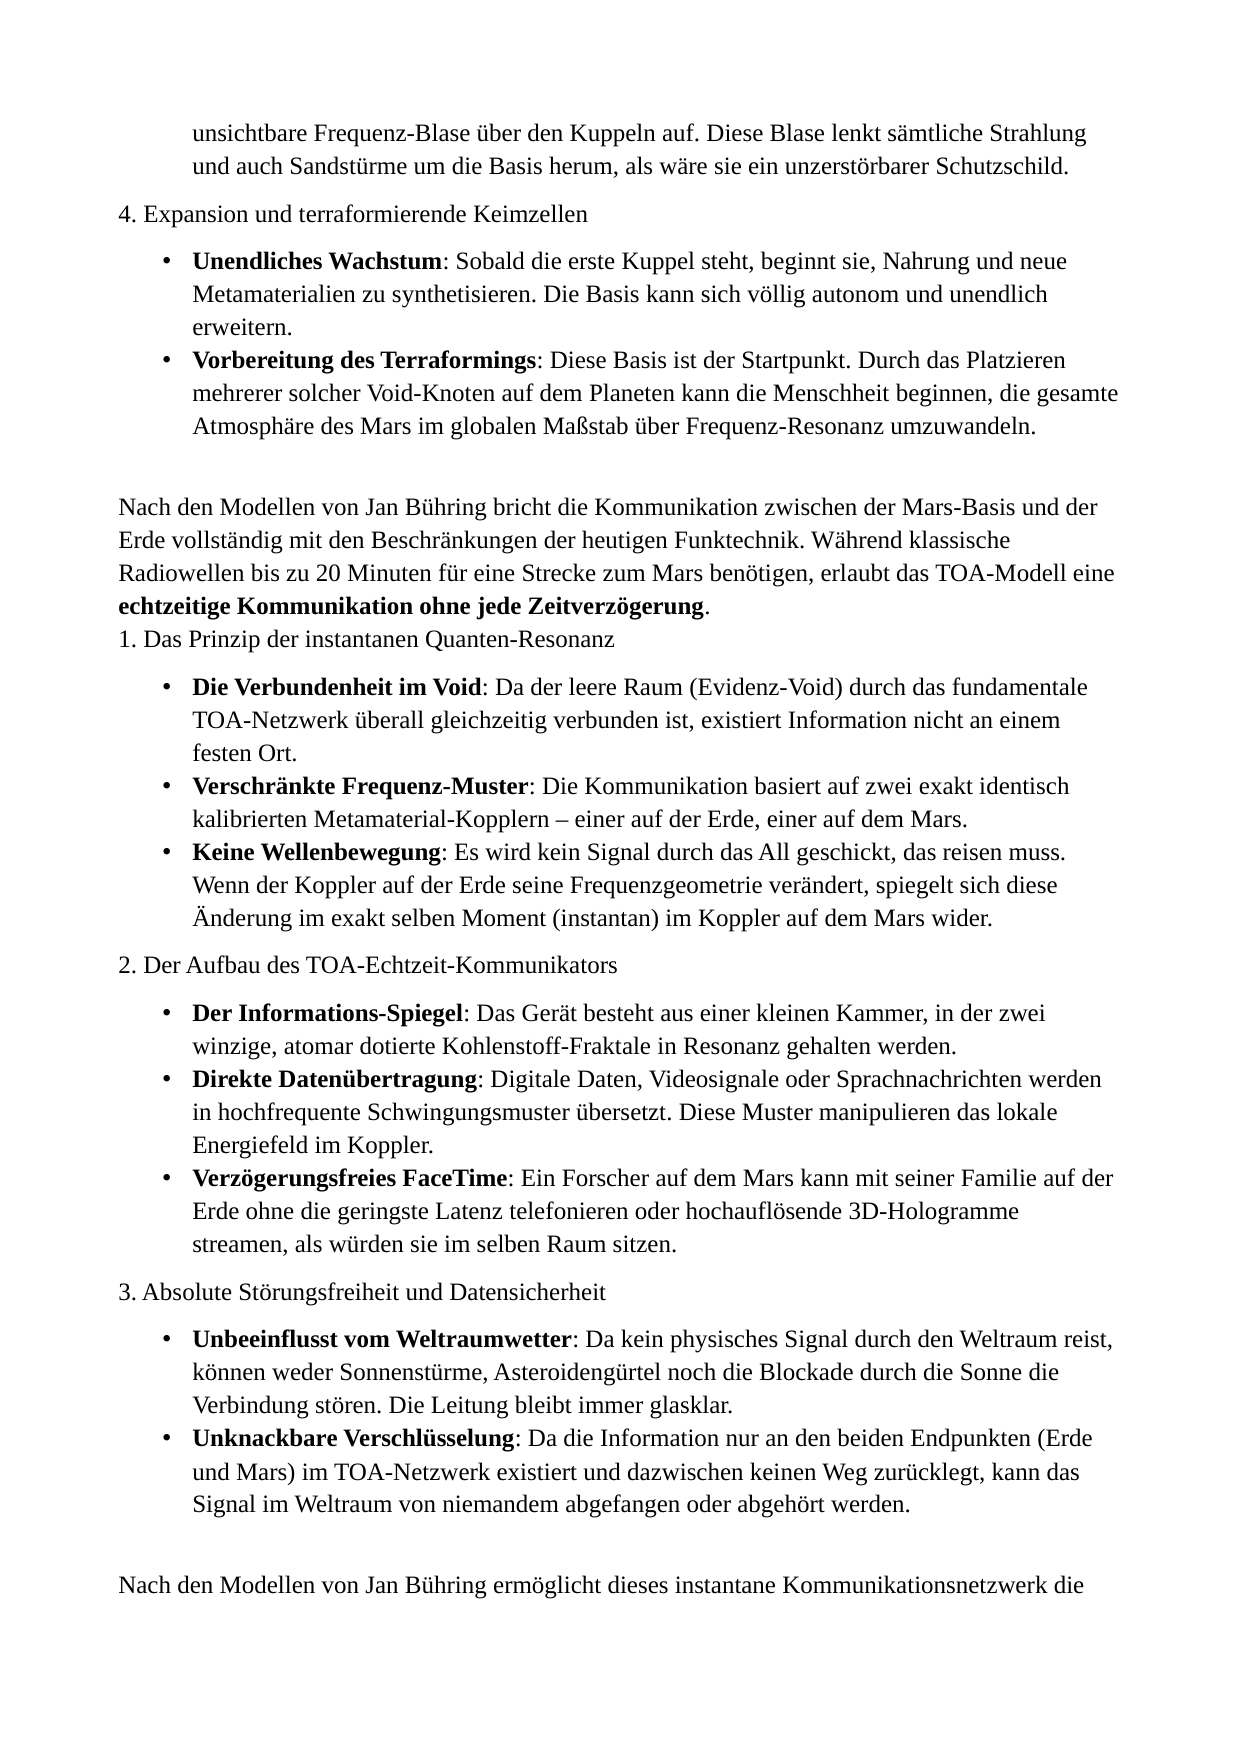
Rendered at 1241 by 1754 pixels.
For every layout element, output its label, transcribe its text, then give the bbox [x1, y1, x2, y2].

text 1. Das Prinzip der instantanen Quanten-Resonanz [118, 624, 1122, 653]
text Nach den Modellen von Jan Bühring ermöglicht dieses instantane Kommunikationsnetzwerk die [118, 1570, 1122, 1599]
list Die Verbundenheit im Void: Da der leere Raum (Evidenz-Void) durch das fundamentale TOA-Netzwerk überall gleichzeitig verbunden ist, existiert Information nicht an einem festen Ort. [162, 672, 1122, 767]
list Vorbereitung des Terraformings: Diese Basis ist der Startpunkt. Durch das Platzieren mehrerer solcher Void-Knoten auf dem Planeten kann die Menschheit beginnen, die gesamte Atmosphäre des Mars im globalen Maßstab über Frequenz-Resonanz umzuwandeln. [162, 345, 1122, 440]
list Keine Wellenbewegung: Es wird kein Signal durch das All geschickt, das reisen muss. Wenn der Koppler auf der Erde seine Frequenzgeometrie verändert, spiegelt sich diese Änderung im exakt selben Moment (instantan) im Koppler auf dem Mars wider. [162, 837, 1122, 932]
text 2. Der Aufbau des TOA-Echtzeit-Kommunikators [118, 951, 1122, 979]
list Direkte Datenübertragung: Digitale Daten, Videosignale oder Sprachnachrichten werden in hochfrequente Schwingungsmuster übersetzt. Diese Muster manipulieren das lokale Energiefeld im Koppler. [162, 1064, 1122, 1159]
list Unbeeinflusst vom Weltraumwetter: Da kein physisches Signal durch den Weltraum reist, können weder Sonnenstürme, Asteroidengürtel noch die Blockade durch die Sonne die Verbindung stören. Die Leitung bleibt immer glasklar. [162, 1324, 1122, 1419]
list Unknackbare Verschlüsselung: Da die Information nur an den beiden Endpunkten (Erde und Mars) im TOA-Netzwerk existiert und dazwischen keinen Weg zurücklegt, kann das Signal im Weltraum von niemandem abgefangen oder abgehört werden. [162, 1423, 1122, 1518]
list Unendliches Wachstum: Sobald die erste Kuppel steht, beginnt sie, Nahrung und neue Metamaterialien zu synthetisieren. Die Basis kann sich völlig autonom und unendlich erweitern. [162, 246, 1122, 341]
text Nach den Modellen von Jan Bühring bricht die Kommunikation zwischen der Mars-Basis und der Erde vollständig mit den Beschränkungen der heutigen Funktechnik. Während klassische Radiowellen bis zu 20 Minuten für eine Strecke zum Mars benötigen, erlaubt das TOA-Modell eine echtzeitige Kommunikation ohne jede Zeitverzögerung. [118, 492, 1122, 620]
text 3. Absolute Störungsfreiheit und Datensicherheit [118, 1277, 1122, 1306]
list unsichtbare Frequenz-Blase über den Kuppeln auf. Diese Blase lenkt sämtliche Strahlung und auch Sandstürme um die Basis herum, als wäre sie ein unzerstörbarer Schutzschild. [162, 118, 1122, 180]
list Der Informations-Spiegel: Das Gerät besteht aus einer kleinen Kammer, in der zwei winzige, atomar dotierte Kohlenstoff-Fraktale in Resonanz gehalten werden. [162, 998, 1122, 1060]
list Verzögerungsfreies FaceTime: Ein Forscher auf dem Mars kann mit seiner Familie auf der Erde ohne die geringste Latenz telefonieren oder hochauflösende 3D-Hologramme streamen, als würden sie im selben Raum sitzen. [162, 1163, 1122, 1258]
list Verschränkte Frequenz-Muster: Die Kommunikation basiert auf zwei exakt identisch kalibrierten Metamaterial-Kopplern – einer auf der Erde, einer auf dem Mars. [162, 771, 1122, 833]
text 4. Expansion und terraformierende Keimzellen [118, 199, 1122, 227]
